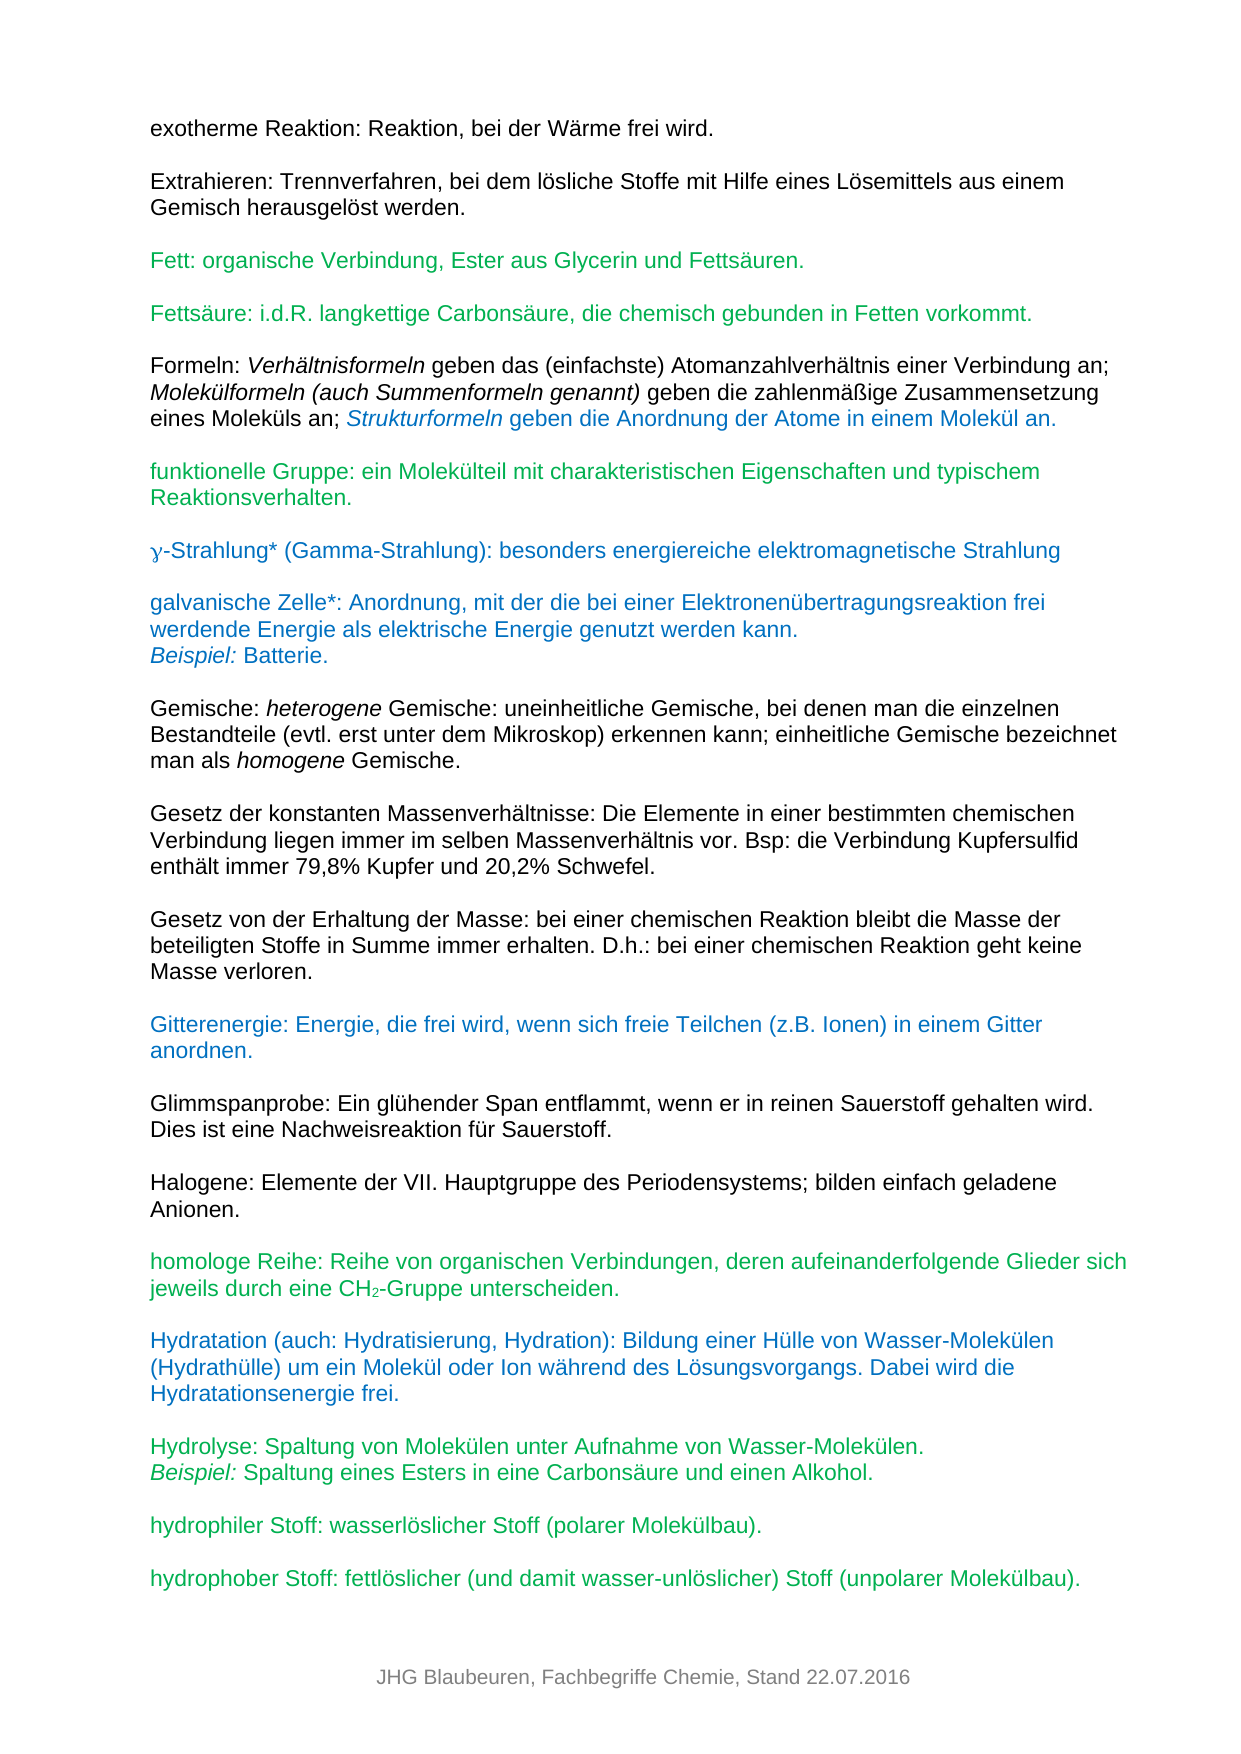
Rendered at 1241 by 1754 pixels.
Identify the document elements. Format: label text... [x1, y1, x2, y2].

text galvanische Zelle*: Anordnung, mit der die bei einer Elektronenübertragungsreaktion frei werdende Energie als elektrische Energie genutzt werden kann. [150, 589, 1137, 642]
text Beispiel: Spaltung eines Esters in eine Carbonsäure und einen Alkohol. [150, 1459, 1137, 1485]
text Beispiel: Batterie. [150, 642, 1137, 668]
text Gesetz der konstanten Massenverhältnisse: Die Elemente in einer bestimmten chemischen Verbindung liegen immer im selben Massenverhältnis vor. Bsp: die Verbindung Kupfersulfid enthält immer 79,8% Kupfer und 20,2% Schwefel. [150, 800, 1137, 879]
text Halogene: Elemente der VII. Hauptgruppe des Periodensystems; bilden einfach geladene Anionen. [150, 1169, 1137, 1222]
text -Strahlung* (Gamma-Strahlung): besonders energiereiche elektromagnetische Strahlung [150, 537, 1137, 563]
text hydrophiler Stoff: wasserlöslicher Stoff (polarer Molekülbau). [150, 1512, 1137, 1538]
text Gemische: heterogene Gemische: uneinheitliche Gemische, bei denen man die einzelnen Bestandteile (evtl. erst unter dem Mikroskop) erkennen kann; einheitliche Gemische bezeichnet man als homogene Gemische. [150, 695, 1137, 774]
text Fettsäure: i.d.R. langkettige Carbonsäure, die chemisch gebunden in Fetten vorkommt. [150, 299, 1137, 326]
text exotherme Reaktion: Reaktion, bei der Wärme frei wird. [150, 115, 1137, 141]
text hydrophober Stoff: fettlöslicher (und damit wasser-unlöslicher) Stoff (unpolarer Molekülbau). [150, 1564, 1137, 1591]
text Gesetz von der Erhaltung der Masse: bei einer chemischen Reaktion bleibt die Masse der beteiligten Stoffe in Summe immer erhalten. D.h.: bei einer chemischen Reaktion geht keine Masse verloren. [150, 906, 1137, 985]
text Gitterenergie: Energie, die frei wird, wenn sich freie Teilchen (z.B. Ionen) in einem Gitter anordnen. [150, 1011, 1137, 1064]
text homologe Reihe: Reihe von organischen Verbindungen, deren aufeinanderfolgende Glieder sich jeweils durch eine CH2-Gruppe unterscheiden. [150, 1248, 1137, 1301]
text Formeln: Verhältnisformeln geben das (einfachste) Atomanzahlverhältnis einer Verbindung an; Molekülformeln (auch Summenformeln genannt) geben die zahlenmäßige Zusammensetzung eines Moleküls an; Strukturformeln geben die Anordnung der Atome in einem Molekül an. [150, 352, 1137, 431]
text Hydrolyse: Spaltung von Molekülen unter Aufnahme von Wasser-Molekülen. [150, 1433, 1137, 1459]
text Fett: organische Verbindung, Ester aus Glycerin und Fettsäuren. [150, 247, 1137, 273]
text Hydratation (auch: Hydratisierung, Hydration): Bildung einer Hülle von Wasser-Molekülen (Hydrathülle) um ein Molekül oder Ion während des Lösungsvorgangs. Dabei wird die Hydratationsenergie frei. [150, 1327, 1137, 1406]
text Glimmspanprobe: Ein glühender Span entflammt, wenn er in reinen Sauerstoff gehalten wird. Dies ist eine Nachweisreaktion für Sauerstoff. [150, 1090, 1137, 1143]
text funktionelle Gruppe: ein Molekülteil mit charakteristischen Eigenschaften und typischem Reaktionsverhalten. [150, 458, 1137, 510]
text Extrahieren: Trennverfahren, bei dem lösliche Stoffe mit Hilfe eines Lösemittels aus einem Gemisch herausgelöst werden. [150, 168, 1137, 220]
